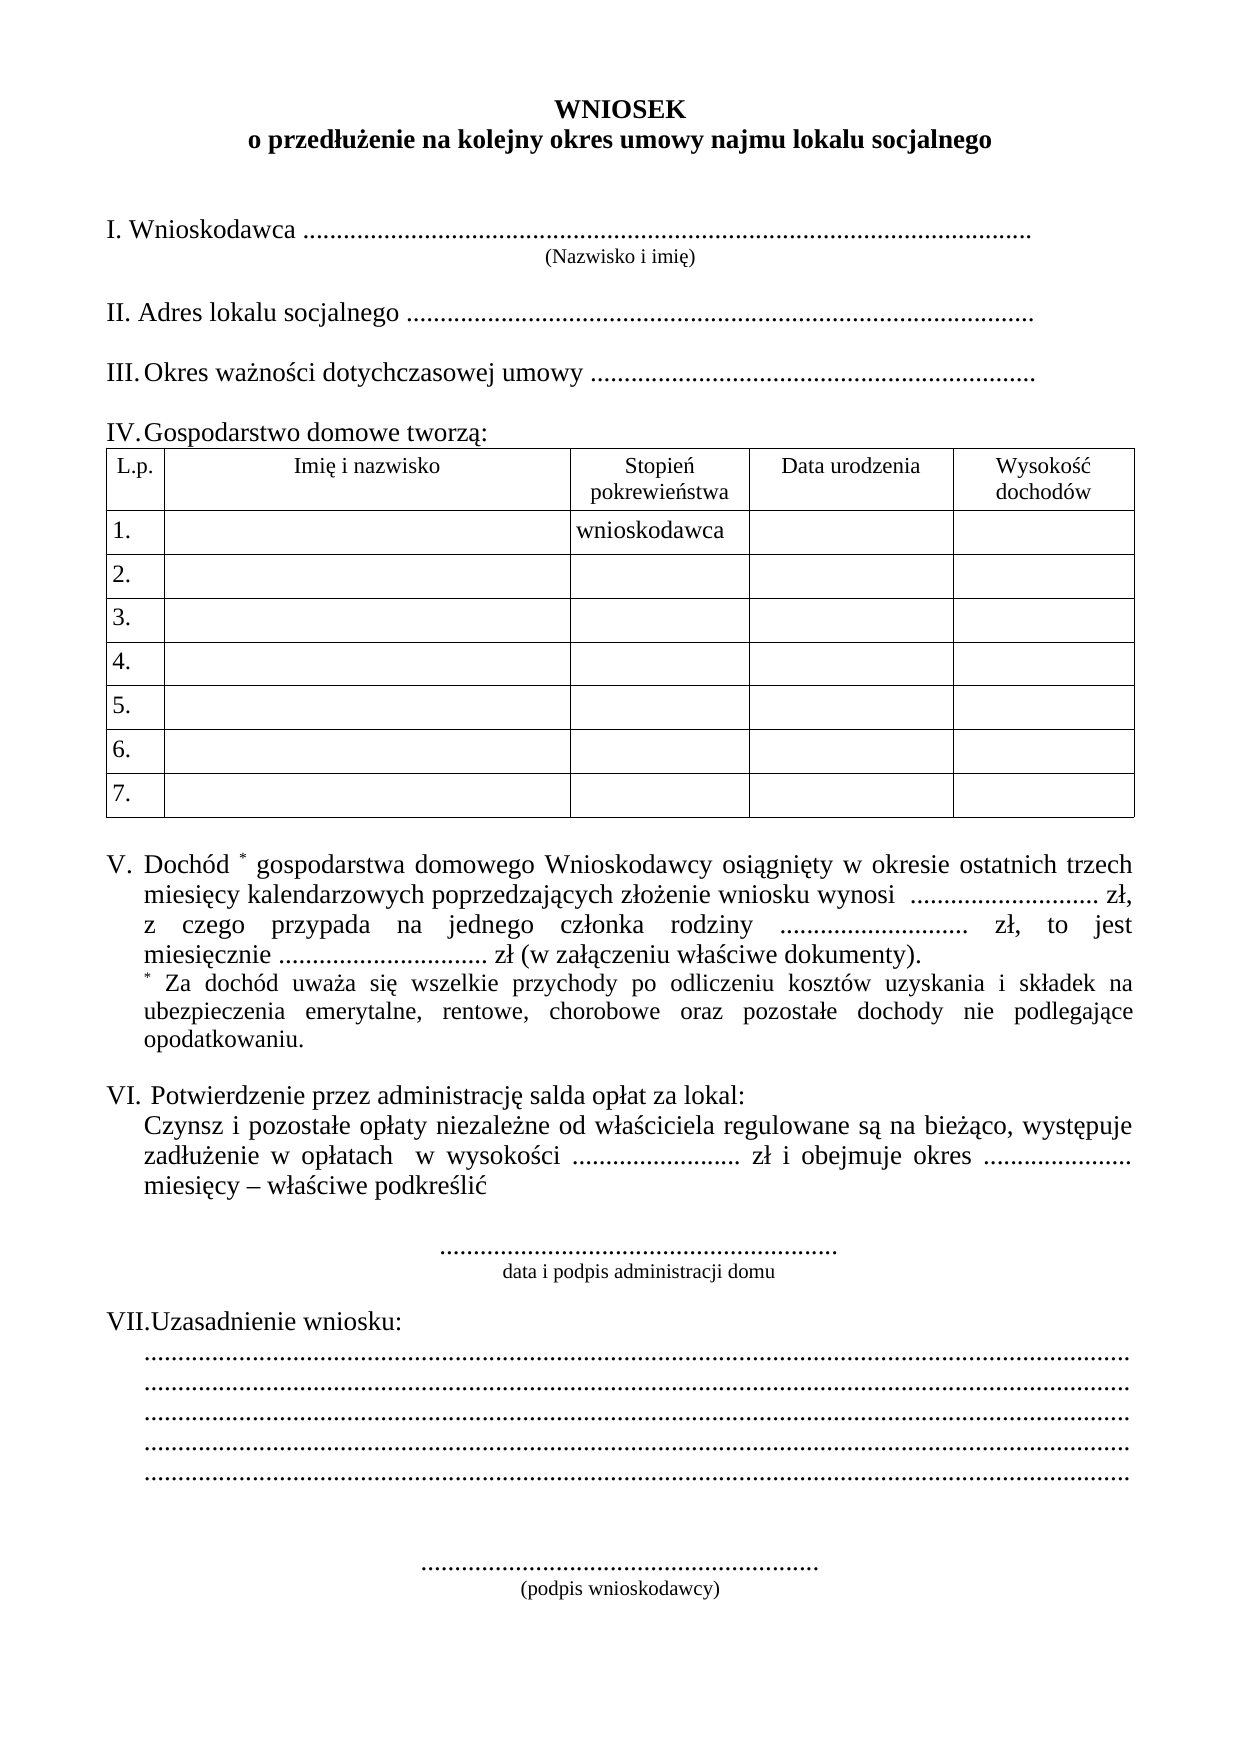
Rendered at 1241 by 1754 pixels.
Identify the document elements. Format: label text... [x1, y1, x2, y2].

table_cell [165, 511, 570, 554]
list ........................................................... [106, 1230, 1134, 1260]
table_header Imię i nazwisko [165, 449, 570, 510]
table_cell 2. [107, 555, 164, 598]
table_cell [954, 730, 1134, 773]
text (podpis wnioskodawcy) [106, 1576, 1134, 1599]
text (Nazwisko i imię) [106, 244, 1134, 268]
table_cell [571, 774, 749, 817]
table_header Data urodzenia [750, 449, 953, 510]
text o przedłużenie na kolejny okres umowy najmu lokalu socjalnego [106, 124, 1134, 154]
list Gospodarstwo domowe tworzą: [106, 418, 1134, 448]
table_cell 4. [107, 643, 164, 685]
table_cell [750, 555, 953, 598]
table_header L.p. [107, 449, 164, 510]
table_cell 3. [107, 599, 164, 642]
table_cell [165, 555, 570, 598]
list Dochód * gospodarstwa domowego Wnioskodawcy osiągnięty w okresie ostatnich trzech miesięcy kalendarzowych poprzedzających złożenie wniosku wynosi ............................ zł, z czego przypada na jednego członka rodziny ............................ zł, to jest miesięcznie ............................... zł (w załączeniu właściwe dokumenty). [106, 849, 1134, 969]
list Okres ważności dotychczasowej umowy .................................................................. [106, 358, 1134, 388]
table_cell [954, 643, 1134, 685]
table_cell 7. [107, 774, 164, 817]
text ........................................................... [106, 1546, 1134, 1576]
list Czynsz i pozostałe opłaty niezależne od właściciela regulowane są na bieżąco, występuje zadłużenie w opłatach w wysokości ......................... zł i obejmuje okres ...................... miesięcy – właściwe podkreślić [106, 1110, 1134, 1200]
table_cell wnioskodawca [571, 511, 749, 554]
table_cell [571, 643, 749, 685]
table_cell [750, 774, 953, 817]
table_cell [571, 686, 749, 729]
table_cell [750, 511, 953, 554]
table_header Wysokość dochodów [954, 449, 1134, 510]
table_cell [750, 643, 953, 685]
table_cell [750, 599, 953, 642]
table_cell 5. [107, 686, 164, 729]
table_header Stopień pokrewieństwa [571, 449, 749, 510]
table_cell [571, 730, 749, 773]
table_cell [165, 774, 570, 817]
table_cell [165, 643, 570, 685]
list * Za dochód uważa się wszelkie przychody po odliczeniu kosztów uzyskania i składek na ubezpieczenia emerytalne, rentowe, chorobowe oraz pozostałe dochody nie podlegające opodatkowaniu. [106, 969, 1134, 1052]
list Potwierdzenie przez administrację salda opłat za lokal: [106, 1080, 1134, 1110]
table_cell [571, 599, 749, 642]
table_cell [165, 730, 570, 773]
text I. Wnioskodawca ............................................................................................................ [106, 214, 1134, 244]
table_cell [750, 686, 953, 729]
list .......................................................................................................................................................................................................................................................................................................................................................................................................................................................................................................................................................................................................................................................................................................................................................... [106, 1336, 1134, 1486]
table_cell 6. [107, 730, 164, 773]
text WNIOSEK [106, 94, 1134, 124]
table_cell [954, 599, 1134, 642]
table_cell [571, 555, 749, 598]
list data i podpis administracji domu [106, 1260, 1134, 1283]
table_cell 1. [107, 511, 164, 554]
table_cell [954, 774, 1134, 817]
table_cell [954, 511, 1134, 554]
list Uzasadnienie wniosku: [106, 1306, 1134, 1336]
table_cell [750, 730, 953, 773]
table_cell [954, 686, 1134, 729]
table_cell [954, 555, 1134, 598]
text II. Adres lokalu socjalnego ............................................................................................. [106, 298, 1134, 328]
table_cell [165, 599, 570, 642]
table_cell [165, 686, 570, 729]
